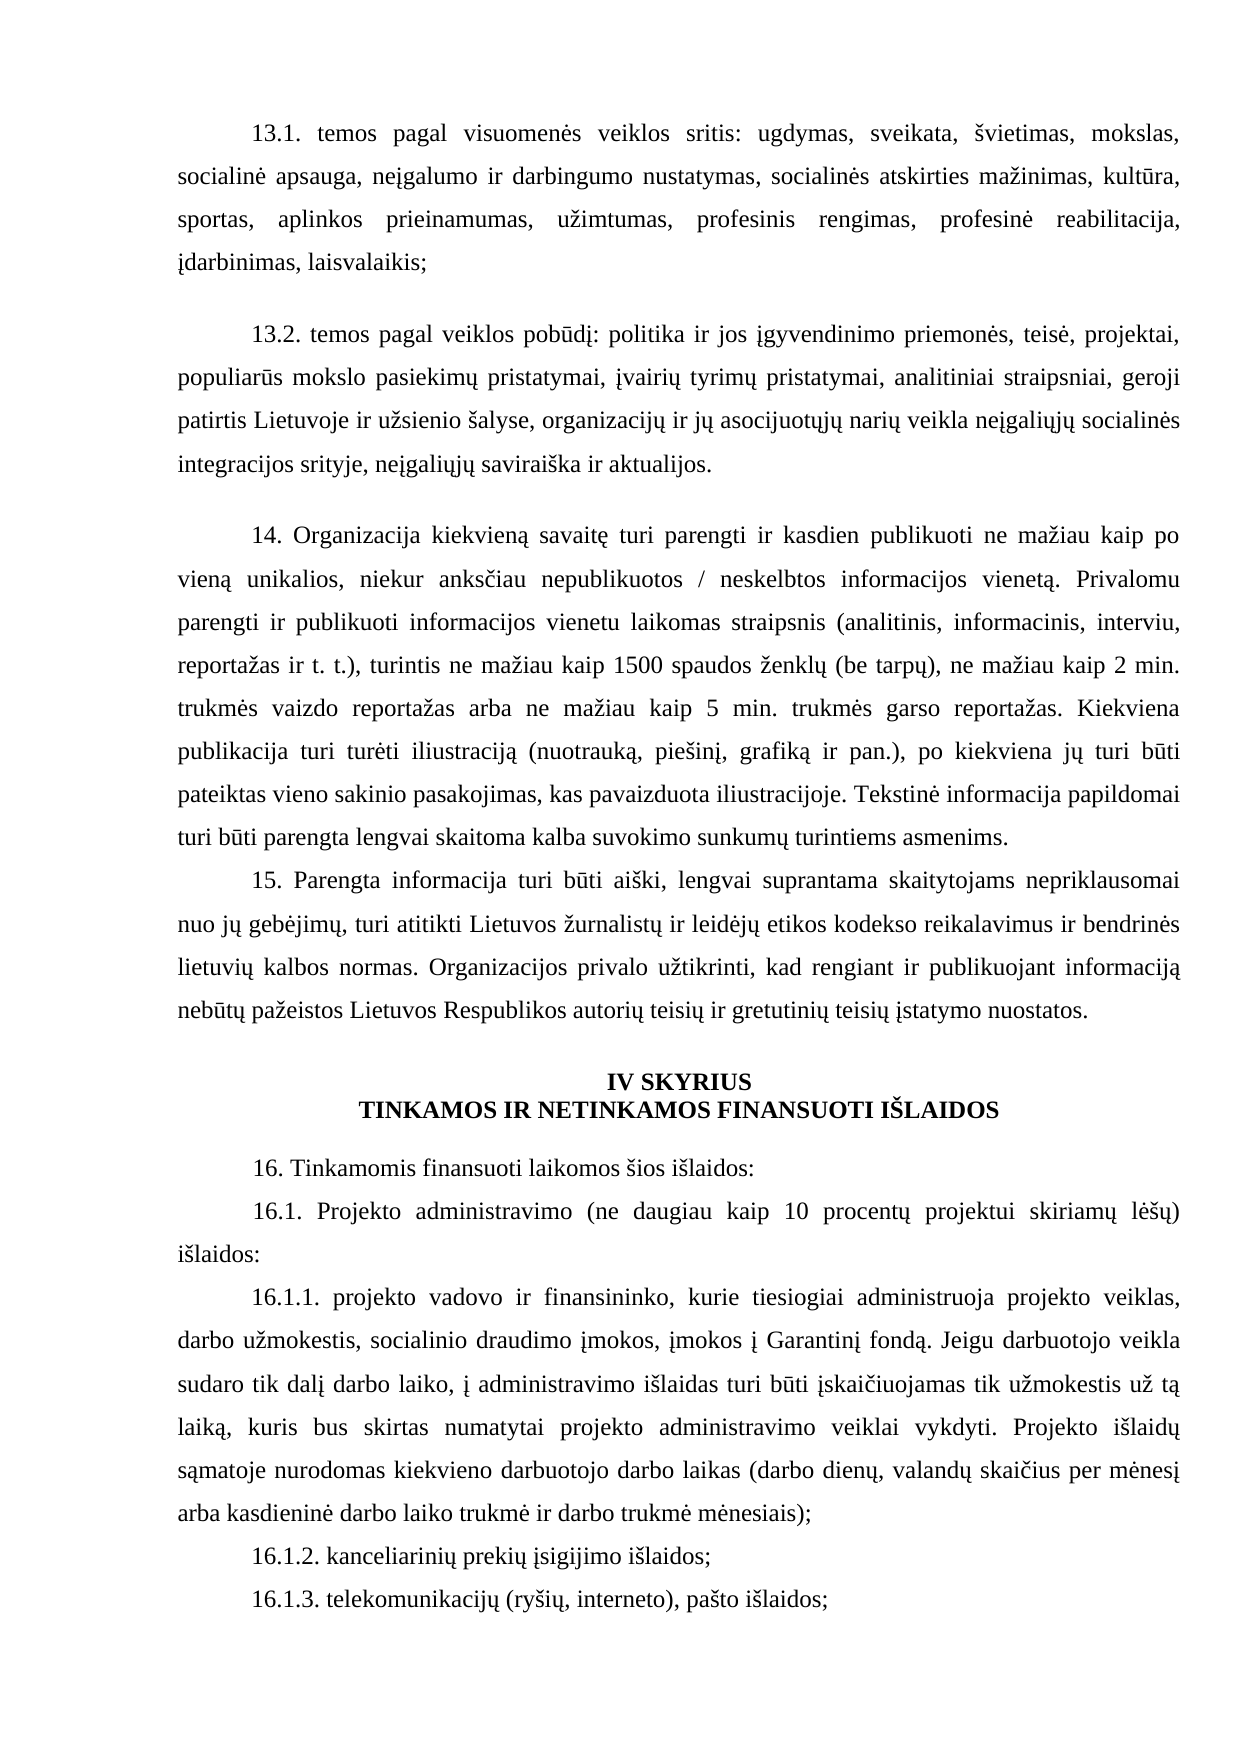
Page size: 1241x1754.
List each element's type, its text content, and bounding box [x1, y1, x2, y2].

text 15. Parengta informacija turi būti aiški, lengvai suprantama skaitytojams nepriklausomai nuo jų gebėjimų, turi atitikti Lietuvos žurnalistų ir leidėjų etikos kodekso reikalavimus ir bendrinės lietuvių kalbos normas. Organizacijos privalo užtikrinti, kad rengiant ir publikuojant informaciją nebūtų pažeistos Lietuvos Respublikos autorių teisių ir gretutinių teisių įstatymo nuostatos. [177, 866, 1181, 1024]
text 13.2. temos pagal veiklos pobūdį: politika ir jos įgyvendinimo priemonės, teisė, projektai, populiarūs mokslo pasiekimų pristatymai, įvairių tyrimų pristatymai, analitiniai straipsniai, geroji patirtis Lietuvoje ir užsienio šalyse, organizacijų ir jų asocijuotųjų narių veikla neįgaliųjų socialinės integracijos srityje, neįgaliųjų saviraiška ir aktualijos. [177, 319, 1181, 477]
text IV SKYRIUS [177, 1067, 1181, 1096]
text 13.1. temos pagal visuomenės veiklos sritis: ugdymas, sveikata, švietimas, mokslas, socialinė apsauga, neįgalumo ir darbingumo nustatymas, socialinės atskirties mažinimas, kultūra, sportas, aplinkos prieinamumas, užimtumas, profesinis rengimas, profesinė reabilitacija, įdarbinimas, laisvalaikis; [177, 118, 1181, 276]
text 16.1. Projekto administravimo (ne daugiau kaip 10 procentų projektui skiriamų lėšų) išlaidos: [177, 1196, 1181, 1268]
text 14. Organizacija kiekvieną savaitę turi parengti ir kasdien publikuoti ne mažiau kaip po vieną unikalios, niekur anksčiau nepublikuotos / neskelbtos informacijos vienetą. Privalomu parengti ir publikuoti informacijos vienetu laikomas straipsnis (analitinis, informacinis, interviu, reportažas ir t. t.), turintis ne mažiau kaip 1500 spaudos ženklų (be tarpų), ne mažiau kaip 2 min. trukmės vaizdo reportažas arba ne mažiau kaip 5 min. trukmės garso reportažas. Kiekviena publikacija turi turėti iliustraciją (nuotrauką, piešinį, grafiką ir pan.), po kiekviena jų turi būti pateiktas vieno sakinio pasakojimas, kas pavaizduota iliustracijoje. Tekstinė informacija papildomai turi būti parengta lengvai skaitoma kalba suvokimo sunkumų turintiems asmenims. [177, 521, 1181, 851]
text TINKAMOS IR NETINKAMOS FINANSUOTI IŠLAIDOS [177, 1096, 1181, 1124]
text 16.1.2. kanceliarinių prekių įsigijimo išlaidos; [177, 1541, 1181, 1570]
text 16.1.3. telekomunikacijų (ryšių, interneto), pašto išlaidos; [177, 1584, 1181, 1613]
text 16. Tinkamomis finansuoti laikomos šios išlaidos: [177, 1153, 1181, 1182]
text 16.1.1. projekto vadovo ir finansininko, kurie tiesiogiai administruoja projekto veiklas, darbo užmokestis, socialinio draudimo įmokos, įmokos į Garantinį fondą. Jeigu darbuotojo veikla sudaro tik dalį darbo laiko, į administravimo išlaidas turi būti įskaičiuojamas tik užmokestis už tą laiką, kuris bus skirtas numatytai projekto administravimo veiklai vykdyti. Projekto išlaidų sąmatoje nurodomas kiekvieno darbuotojo darbo laikas (darbo dienų, valandų skaičius per mėnesį arba kasdieninė darbo laiko trukmė ir darbo trukmė mėnesiais); [177, 1282, 1181, 1527]
